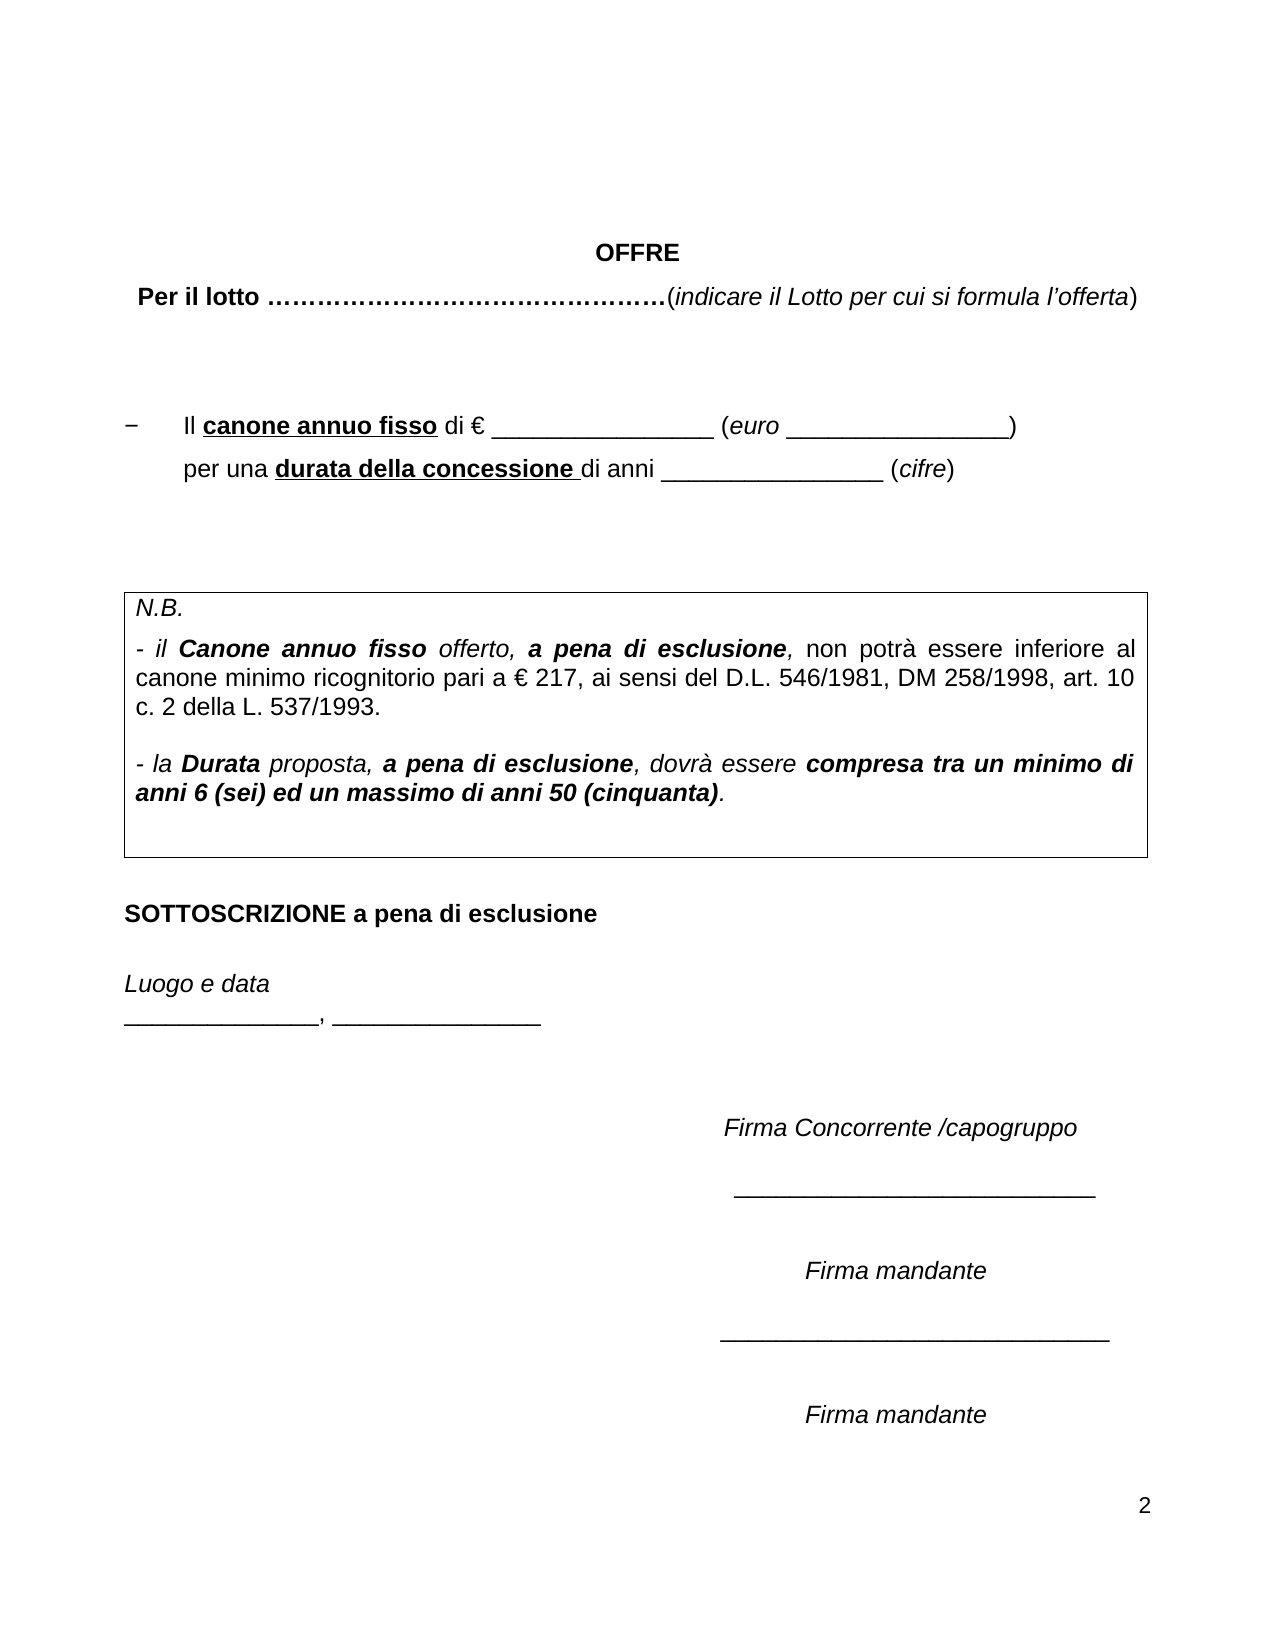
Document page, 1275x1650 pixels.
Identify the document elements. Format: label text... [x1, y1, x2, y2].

text Firma Concorrente /capogruppo [124, 1113, 1080, 1141]
subtitle Per il lotto …………………………………………(indicare il Lotto per cui si formula l’offerta) [124, 281, 1151, 310]
text ____________________________ [124, 1314, 1110, 1343]
text SOTTOSCRIZIONE a pena di esclusione [124, 899, 1151, 928]
text Firma mandante [640, 1400, 1080, 1429]
text __________________________ [124, 1170, 1151, 1199]
text Luogo e data [124, 969, 1151, 998]
text Firma mandante [640, 1256, 1080, 1285]
subtitle OFFRE [124, 238, 1151, 267]
text per una durata della concessione di anni ________________ (cifre) [183, 454, 1151, 483]
table_header N.B. - il Canone annuo fisso offerto, a pena di esclusione, non potrà essere inferiore al canone minimo ricognitorio pari a € 217, ai sensi del D.L. 546/1981, DM 258/1998, art. 10 c. 2 della L. 537/1993. - la Durata proposta, a pena di esclusione, dovrà essere compresa tra un minimo di anni 6 (sei) ed un massimo di anni 50 (cinquanta). [125, 593, 1147, 857]
text ______________, _______________ [124, 998, 1151, 1026]
list Il canone annuo fisso di € ________________ (euro ________________) [124, 411, 1151, 439]
